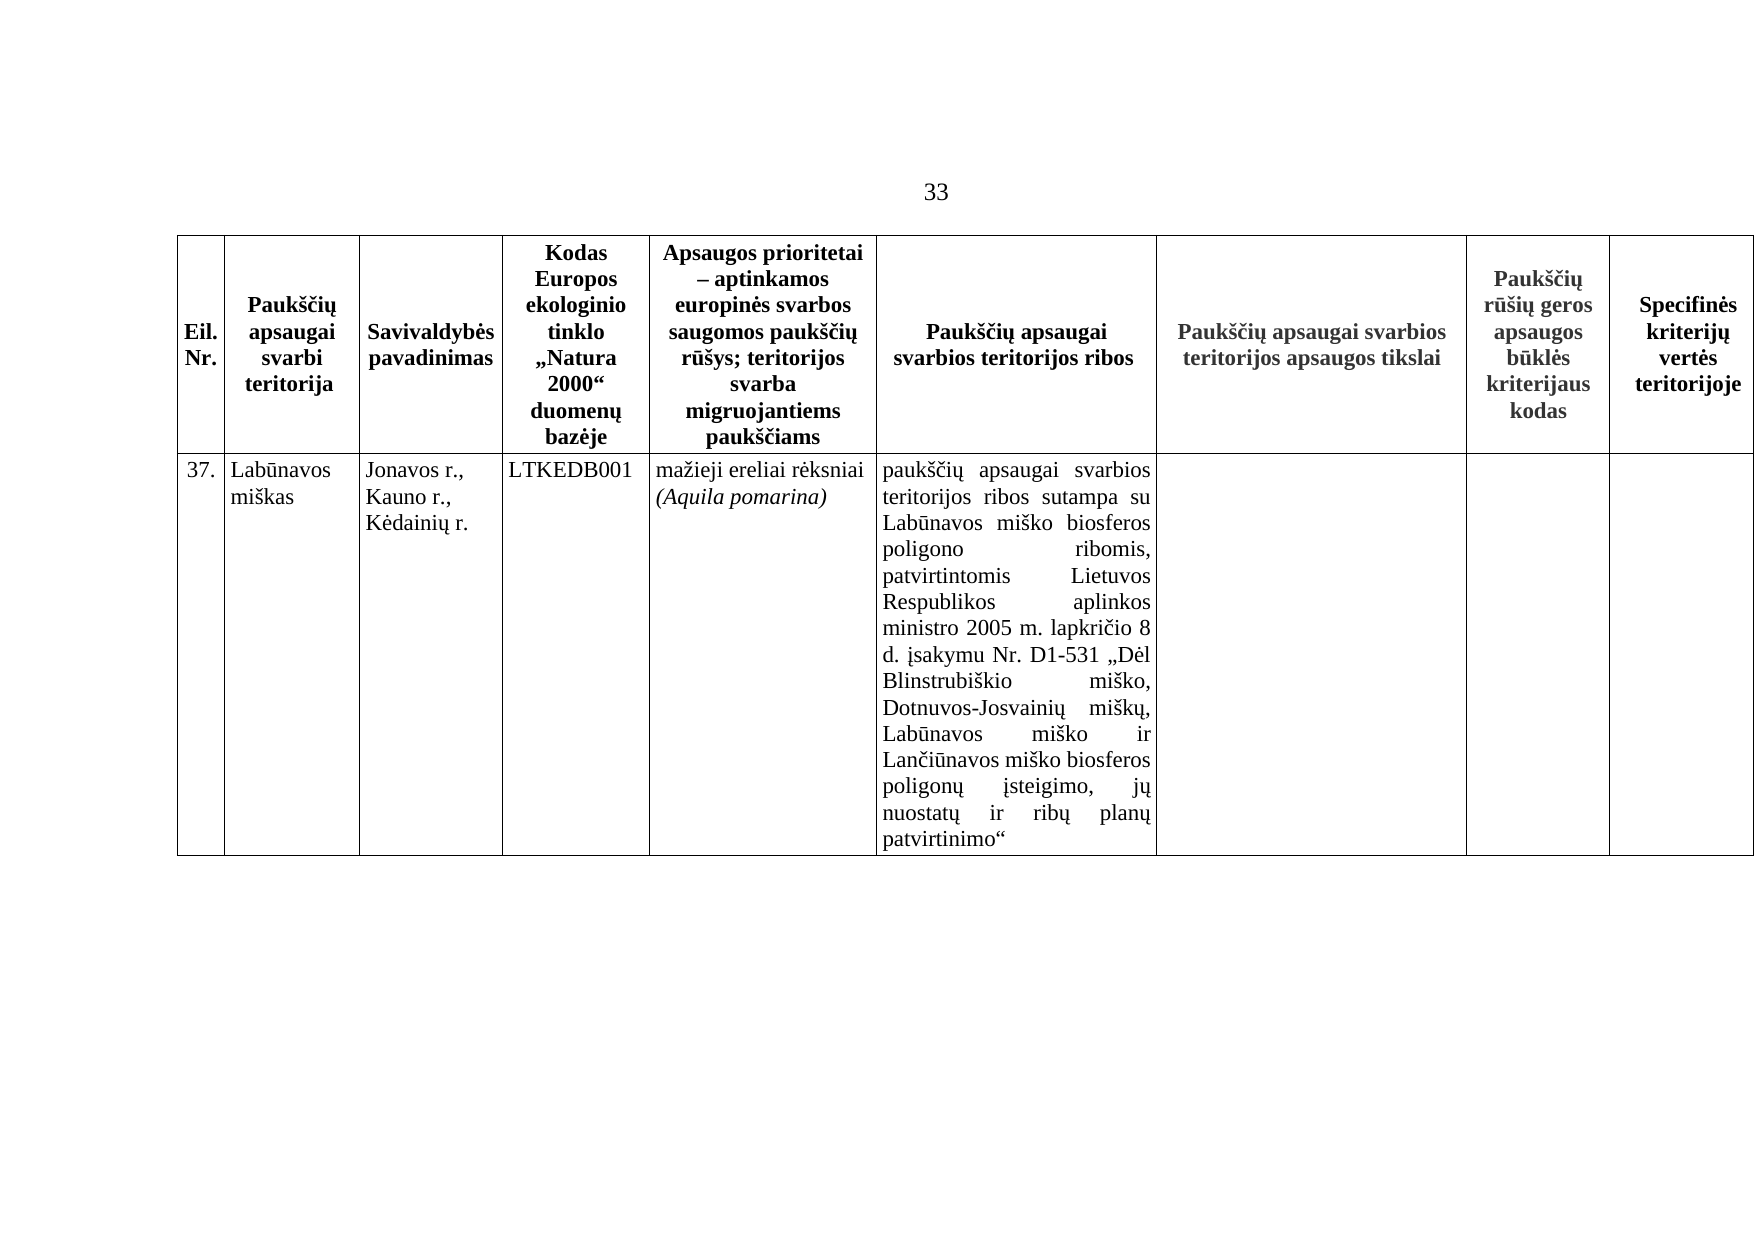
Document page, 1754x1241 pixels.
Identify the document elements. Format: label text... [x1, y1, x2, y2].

table_cell [1157, 454, 1466, 854]
table_cell [1610, 454, 1753, 854]
table_cell 37. [178, 454, 224, 854]
table_cell paukščių apsaugai svarbios teritorijos ribos sutampa su Labūnavos miško biosferos poligono ribomis, patvirtintomis Lietuvos Respublikos aplinkos ministro 2005 m. lapkričio 8 d. įsakymu Nr. D1-531 „Dėl Blinstrubiškio miško, Dotnuvos-Josvainių miškų, Labūnavos miško ir Lančiūnavos miško biosferos poligonų įsteigimo, jų nuostatų ir ribų planų patvirtinimo“ [877, 454, 1156, 854]
table_header Paukščių apsaugai svarbi teritorija [225, 236, 359, 452]
table_header Savivaldybės pavadinimas [360, 236, 502, 452]
table_header Paukščių apsaugai svarbios teritorijos apsaugos tikslai [1157, 236, 1466, 452]
table_cell mažieji ereliai rėksniai (Aquila pomarina) [650, 454, 876, 854]
table_header Specifinės kriterijų vertės teritorijoje [1610, 236, 1753, 452]
table_cell [1467, 454, 1609, 854]
table_cell LTKEDB001 [503, 454, 649, 854]
table_header Paukščių rūšių geros apsaugos būklės kriterijaus kodas [1467, 236, 1609, 452]
table_header Eil. Nr. [178, 236, 224, 452]
table_header Paukščių apsaugai svarbios teritorijos ribos [877, 236, 1156, 452]
table_header Apsaugos prioritetai – aptinkamos europinės svarbos saugomos paukščių rūšys; teritorijos svarba migruojantiems paukščiams [650, 236, 876, 452]
table_cell Jonavos r., Kauno r., Kėdainių r. [360, 454, 502, 854]
table_header Kodas Europos ekologinio tinklo „Natura 2000“ duomenų bazėje [503, 236, 649, 452]
table_cell Labūnavos miškas [225, 454, 359, 854]
